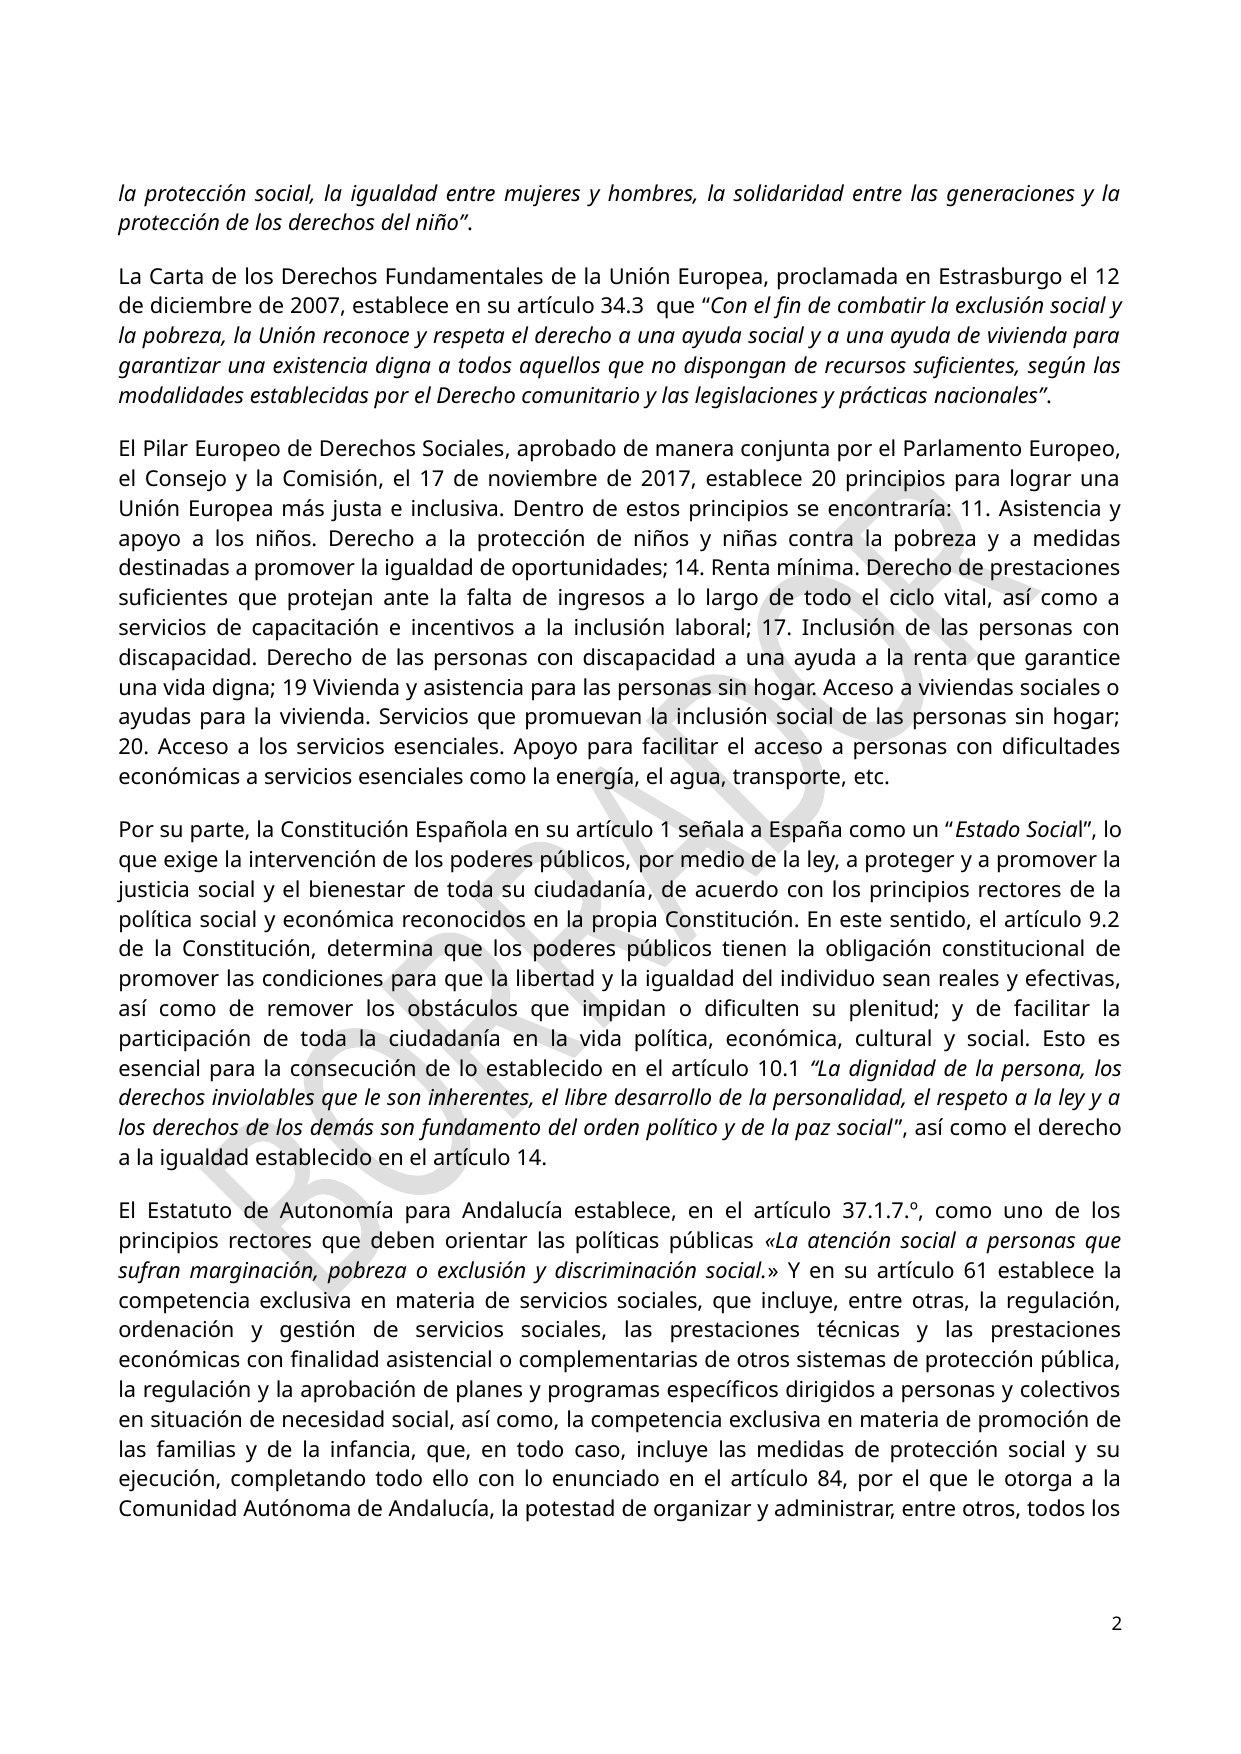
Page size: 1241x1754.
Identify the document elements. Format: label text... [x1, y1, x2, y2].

text El Estatuto de Autonomía para Andalucía establece, en el artículo 37.1.7.º, como uno de los principios rectores que deben orientar las políticas públicas «La atención social a personas que sufran marginación, pobreza o exclusión y discriminación social.» Y en su artículo 61 establece la competencia exclusiva en materia de servicios sociales, que incluye, entre otras, la regulación, ordenación y gestión de servicios sociales, las prestaciones técnicas y las prestaciones económicas con finalidad asistencial o complementarias de otros sistemas de protección pública, la regulación y la aprobación de planes y programas específicos dirigidos a personas y colectivos en situación de necesidad social, así como, la competencia exclusiva en materia de promoción de las familias y de la infancia, que, en todo caso, incluye las medidas de protección social y su ejecución, completando todo ello con lo enunciado en el artículo 84, por el que le otorga a la Comunidad Autónoma de Andalucía, la potestad de organizar y administrar, entre otros, todos los [118, 1195, 1122, 1523]
text Por su parte, la Constitución Española en su artículo 1 señala a España como un “Estado Social”, lo que exige la intervención de los poderes públicos, por medio de la ley, a proteger y a promover la justicia social y el bienestar de toda su ciudadanía, de acuerdo con los principios rectores de la política social y económica reconocidos en la propia Constitución. En este sentido, el artículo 9.2 de la Constitución, determina que los poderes públicos tienen la obligación constitucional de promover las condiciones para que la libertad y la igualdad del individuo sean reales y efectivas, así como de remover los obstáculos que impidan o dificulten su plenitud; y de facilitar la participación de toda la ciudadanía en la vida política, económica, cultural y social. Esto es esencial para la consecución de lo establecido en el artículo 10.1 “La dignidad de la persona, los derechos inviolables que le son inherentes, el libre desarrollo de la personalidad, el respeto a la ley y a los derechos de los demás son fundamento del orden político y de la paz social”, así como el derecho a la igualdad establecido en el artículo 14. [118, 814, 1122, 1172]
text La Carta de los Derechos Fundamentales de la Unión Europea, proclamada en Estrasburgo el 12 de diciembre de 2007, establece en su artículo 34.3 que “Con el fin de combatir la exclusión social y la pobreza, la Unión reconoce y respeta el derecho a una ayuda social y a una ayuda de vivienda para garantizar una existencia digna a todos aquellos que no dispongan de recursos suficientes, según las modalidades establecidas por el Derecho comunitario y las legislaciones y prácticas nacionales”. [118, 261, 1122, 410]
text El Pilar Europeo de Derechos Sociales, aprobado de manera conjunta por el Parlamento Europeo, el Consejo y la Comisión, el 17 de noviembre de 2017, establece 20 principios para lograr una Unión Europea más justa e inclusiva. Dentro de estos principios se encontraría: 11. Asistencia y apoyo a los niños. Derecho a la protección de niños y niñas contra la pobreza y a medidas destinadas a promover la igualdad de oportunidades; 14. Renta mínima. Derecho de prestaciones suficientes que protejan ante la falta de ingresos a lo largo de todo el ciclo vital, así como a servicios de capacitación e incentivos a la inclusión laboral; 17. Inclusión de las personas con discapacidad. Derecho de las personas con discapacidad a una ayuda a la renta que garantice una vida digna; 19 Vivienda y asistencia para las personas sin hogar. Acceso a viviendas sociales o ayudas para la vivienda. Servicios que promuevan la inclusión social de las personas sin hogar; 20. Acceso a los servicios esenciales. Apoyo para facilitar el acceso a personas con dificultades económicas a servicios esenciales como la energía, el agua, transporte, etc. [118, 433, 1122, 791]
text la protección social, la igualdad entre mujeres y hombres, la solidaridad entre las generaciones y la protección de los derechos del niño”. [118, 178, 1122, 237]
